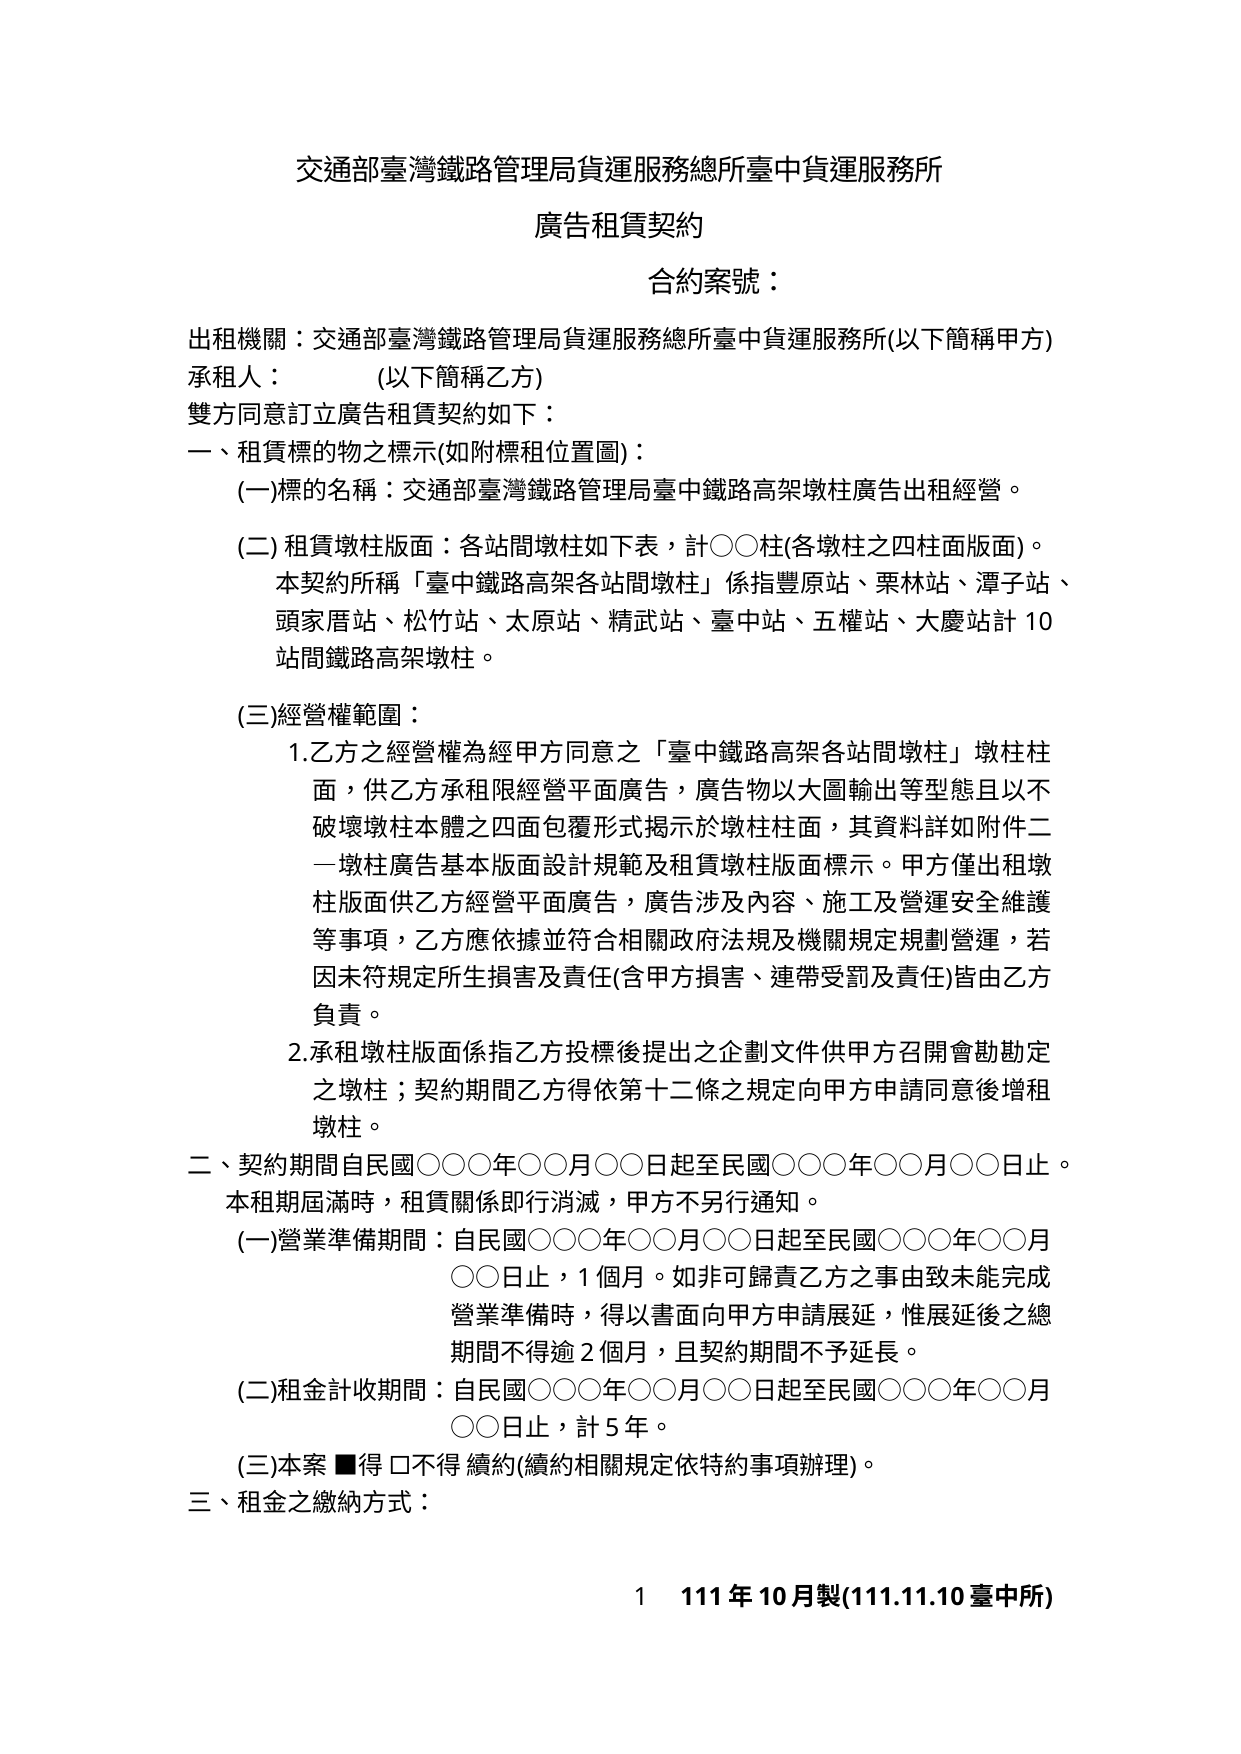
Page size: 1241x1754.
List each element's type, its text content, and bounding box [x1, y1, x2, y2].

text 廣告租賃契約 [187, 207, 1053, 244]
text (三)經營權範圍： [237, 694, 1053, 732]
text (一)營業準備期間：自民國○○○年○○月○○日起至民國○○○年○○月○○日止，1個月。如非可歸責乙方之事由致未能完成營業準備時，得以書面向甲方申請展延，惟展延後之總期間不得逾2個月，且契約期間不予延長。 [237, 1219, 1053, 1369]
text 交通部臺灣鐵路管理局貨運服務總所臺中貨運服務所 [187, 150, 1053, 188]
text (一)標的名稱：交通部臺灣鐵路管理局臺中鐵路高架墩柱廣告出租經營。 [237, 469, 1053, 507]
text 合約案號： [187, 263, 1053, 300]
text (三)本案 ■得 不得 續約(續約相關規定依特約事項辦理)。 [237, 1444, 1053, 1482]
text 1.乙方之經營權為經甲方同意之「臺中鐵路高架各站間墩柱」墩柱柱面，供乙方承租限經營平面廣告，廣告物以大圖輸出等型態且以不破壞墩柱本體之四面包覆形式揭示於墩柱柱面，其資料詳如附件二—墩柱廣告基本版面設計規範及租賃墩柱版面標示。甲方僅出租墩柱版面供乙方經營平面廣告，廣告涉及內容、施工及營運安全維護等事項，乙方應依據並符合相關政府法規及機關規定規劃營運，若因未符規定所生損害及責任(含甲方損害、連帶受罰及責任)皆由乙方負責。 [287, 732, 1053, 1032]
text 承租人： (以下簡稱乙方) [187, 357, 1053, 394]
text 雙方同意訂立廣告租賃契約如下： [187, 394, 1053, 432]
text 一、租賃標的物之標示(如附標租位置圖)： [187, 432, 1053, 469]
text 2.承租墩柱版面係指乙方投標後提出之企劃文件供甲方召開會勘勘定之墩柱；契約期間乙方得依第十二條之規定向甲方申請同意後增租墩柱。 [287, 1032, 1053, 1144]
text 二、契約期間自民國○○○年○○月○○日起至民國○○○年○○月○○日止。本租期屆滿時，租賃關係即行消滅，甲方不另行通知。 [187, 1144, 1053, 1219]
text (二) 租賃墩柱版面：各站間墩柱如下表，計○○柱(各墩柱之四柱面版面)。 [237, 525, 1053, 563]
text (二)租金計收期間：自民國○○○年○○月○○日起至民國○○○年○○月○○日止，計5年。 [237, 1369, 1053, 1444]
text 出租機關：交通部臺灣鐵路管理局貨運服務總所臺中貨運服務所(以下簡稱甲方) [187, 319, 1053, 357]
text 三、租金之繳納方式： [187, 1482, 1053, 1519]
text 本契約所稱「臺中鐵路高架各站間墩柱」係指豐原站、栗林站、潭子站、頭家厝站、松竹站、太原站、精武站、臺中站、五權站、大慶站計10站間鐵路高架墩柱。 [275, 563, 1053, 675]
